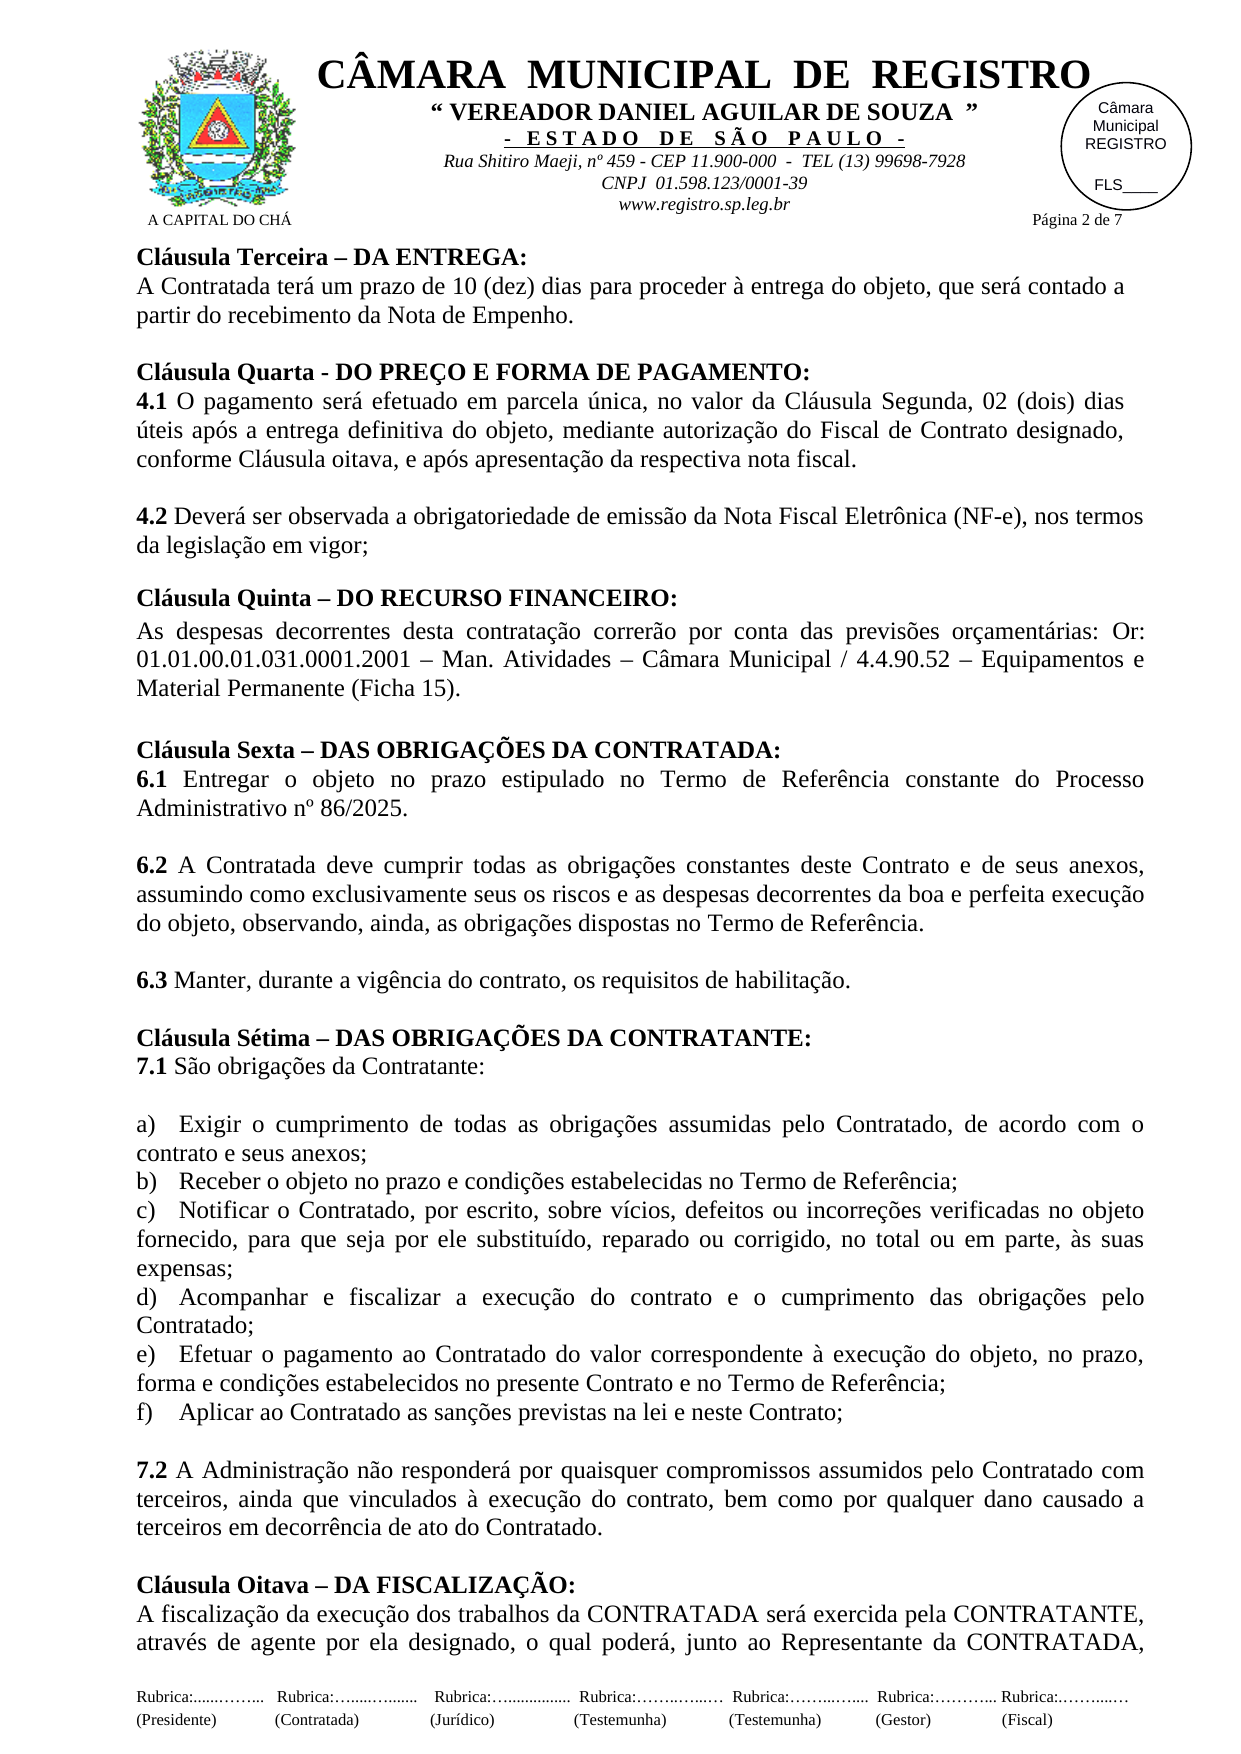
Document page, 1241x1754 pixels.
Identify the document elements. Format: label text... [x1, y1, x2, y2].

list 6.2 A Contratada deve cumprir todas as obrigações constantes deste Contrato e de seus anexos, assumindo como exclusivamente seus os riscos e as despesas decorrentes da boa e perfeita execução do objeto, observando, ainda, as obrigações dispostas no Termo de Referência. [136, 850, 1145, 936]
list 4.2 Deverá ser observada a obrigatoriedade de emissão da Nota Fiscal Eletrônica (NF-e), nos termos da legislação em vigor; [136, 501, 1145, 559]
list c) Notificar o Contratado, por escrito, sobre vícios, defeitos ou incorreções verificadas no objeto fornecido, para que seja por ele substituído, reparado ou corrigido, no total ou em parte, às suas expensas; [136, 1196, 1145, 1282]
list Cláusula Sétima – DAS OBRIGAÇÕES DA CONTRATANTE: [136, 1023, 1145, 1051]
list As despesas decorrentes desta contratação correrão por conta das previsões orçamentárias: Or: 01.01.00.01.031.0001.2001 – Man. Atividades – Câmara Municipal / 4.4.90.52 – Equipamentos e Material Permanente (Ficha 15). [136, 616, 1145, 702]
list a) Exigir o cumprimento de todas as obrigações assumidas pelo Contratado, de acordo com o contrato e seus anexos; [136, 1109, 1145, 1166]
list f) Aplicar ao Contratado as sanções previstas na lei e neste Contrato; [136, 1397, 1145, 1426]
list d) Acompanhar e fiscalizar a execução do contrato e o cumprimento das obrigações pelo Contratado; [136, 1282, 1145, 1339]
list 6.1 Entregar o objeto no prazo estipulado no Termo de Referência constante do Processo Administrativo nº 86/2025. [136, 764, 1145, 821]
list 4.1 O pagamento será efetuado em parcela única, no valor da Cláusula Segunda, 02 (dois) dias úteis após a entrega definitiva do objeto, mediante autorização do Fiscal de Contrato designado, conforme Cláusula oitava, e após apresentação da respectiva nota fiscal. [136, 386, 1125, 472]
list Cláusula Quinta – DO RECURSO FINANCEIRO: [136, 583, 1145, 611]
list 6.3 Manter, durante a vigência do contrato, os requisitos de habilitação. [136, 965, 1145, 994]
list b) Receber o objeto no prazo e condições estabelecidas no Termo de Referência; [136, 1166, 1145, 1195]
list Cláusula Quarta - DO PREÇO E FORMA DE PAGAMENTO: [136, 357, 1125, 386]
list Cláusula Terceira – DA ENTREGA: [136, 242, 1145, 271]
list Cláusula Oitava – DA FISCALIZAÇÃO: [136, 1570, 1145, 1599]
list Cláusula Sexta – DAS OBRIGAÇÕES DA CONTRATADA: [136, 735, 1145, 764]
list 7.1 São obrigações da Contratante: [136, 1051, 1145, 1080]
list 7.2 A Administração não responderá por quaisquer compromissos assumidos pelo Contratado com terceiros, ainda que vinculados à execução do contrato, bem como por qualquer dano causado a terceiros em decorrência de ato do Contratado. [136, 1455, 1145, 1541]
list e) Efetuar o pagamento ao Contratado do valor correspondente à execução do objeto, no prazo, forma e condições estabelecidos no presente Contrato e no Termo de Referência; [136, 1339, 1145, 1397]
list A fiscalização da execução dos trabalhos da CONTRATADA será exercida pela CONTRATANTE, através de agente por ela designado, o qual poderá, junto ao Representante da CONTRATADA, [136, 1599, 1145, 1656]
list A Contratada terá um prazo de 10 (dez) dias para proceder à entrega do objeto, que será contado a partir do recebimento da Nota de Empenho. [136, 271, 1125, 329]
